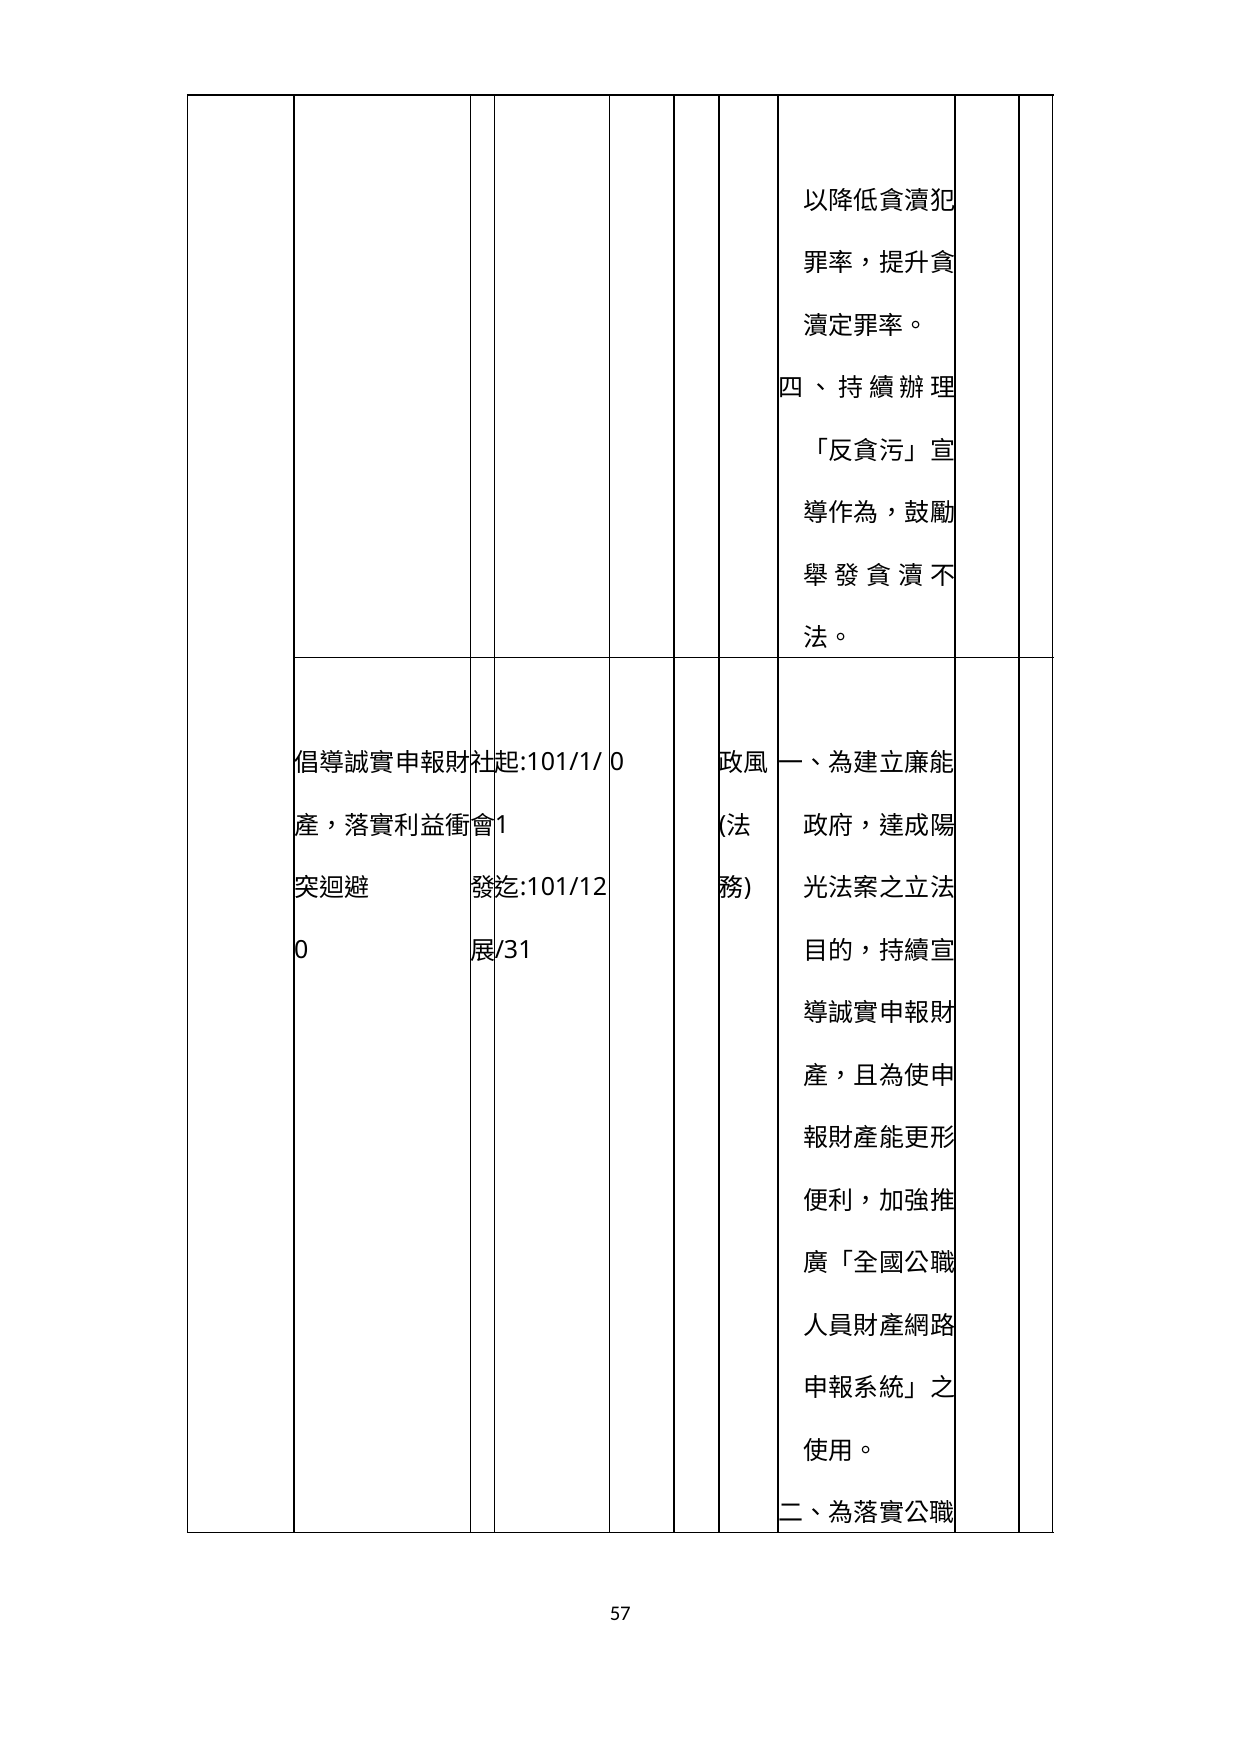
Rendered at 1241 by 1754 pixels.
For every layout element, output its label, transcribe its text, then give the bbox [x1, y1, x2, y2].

table_cell 社會發展 [471, 820, 494, 959]
table_cell [675, 96, 718, 657]
table_cell [956, 96, 1018, 657]
table_cell [720, 96, 777, 657]
table_cell 政風(法務) [720, 658, 777, 1532]
table_cell 起:101/1/1迄:101/12/31 [495, 658, 609, 1532]
table_cell 一、為建立廉能政府，達成陽光法案之立法目的，持續宣導誠實申報財產，且為使申報財產能更形便利，加強推廣「全國公職人員財產網路申報系統」之使用。 二、為落實公職 [779, 658, 954, 1532]
table_cell 0 [610, 658, 673, 1532]
table_cell [1020, 658, 1052, 1532]
table_cell [495, 96, 609, 657]
table_cell [1020, 96, 1052, 657]
table_cell [675, 658, 718, 1532]
table_cell 社會發展 [471, 658, 494, 819]
table_cell 以降低貪瀆犯罪率，提升貪瀆定罪率。 四、持續辦理「反貪污」宣導作為，鼓勵舉發貪瀆不法。 [779, 96, 954, 657]
table_cell [188, 96, 293, 1532]
table_cell 社會發展 [471, 96, 494, 657]
table_cell [956, 658, 1018, 1532]
table_cell [295, 96, 470, 657]
table_cell 社會發展 [471, 945, 494, 1532]
table_cell 倡導誠實申報財產，落實利益衝突迴避 0 [295, 658, 470, 1532]
table_cell [610, 96, 673, 657]
